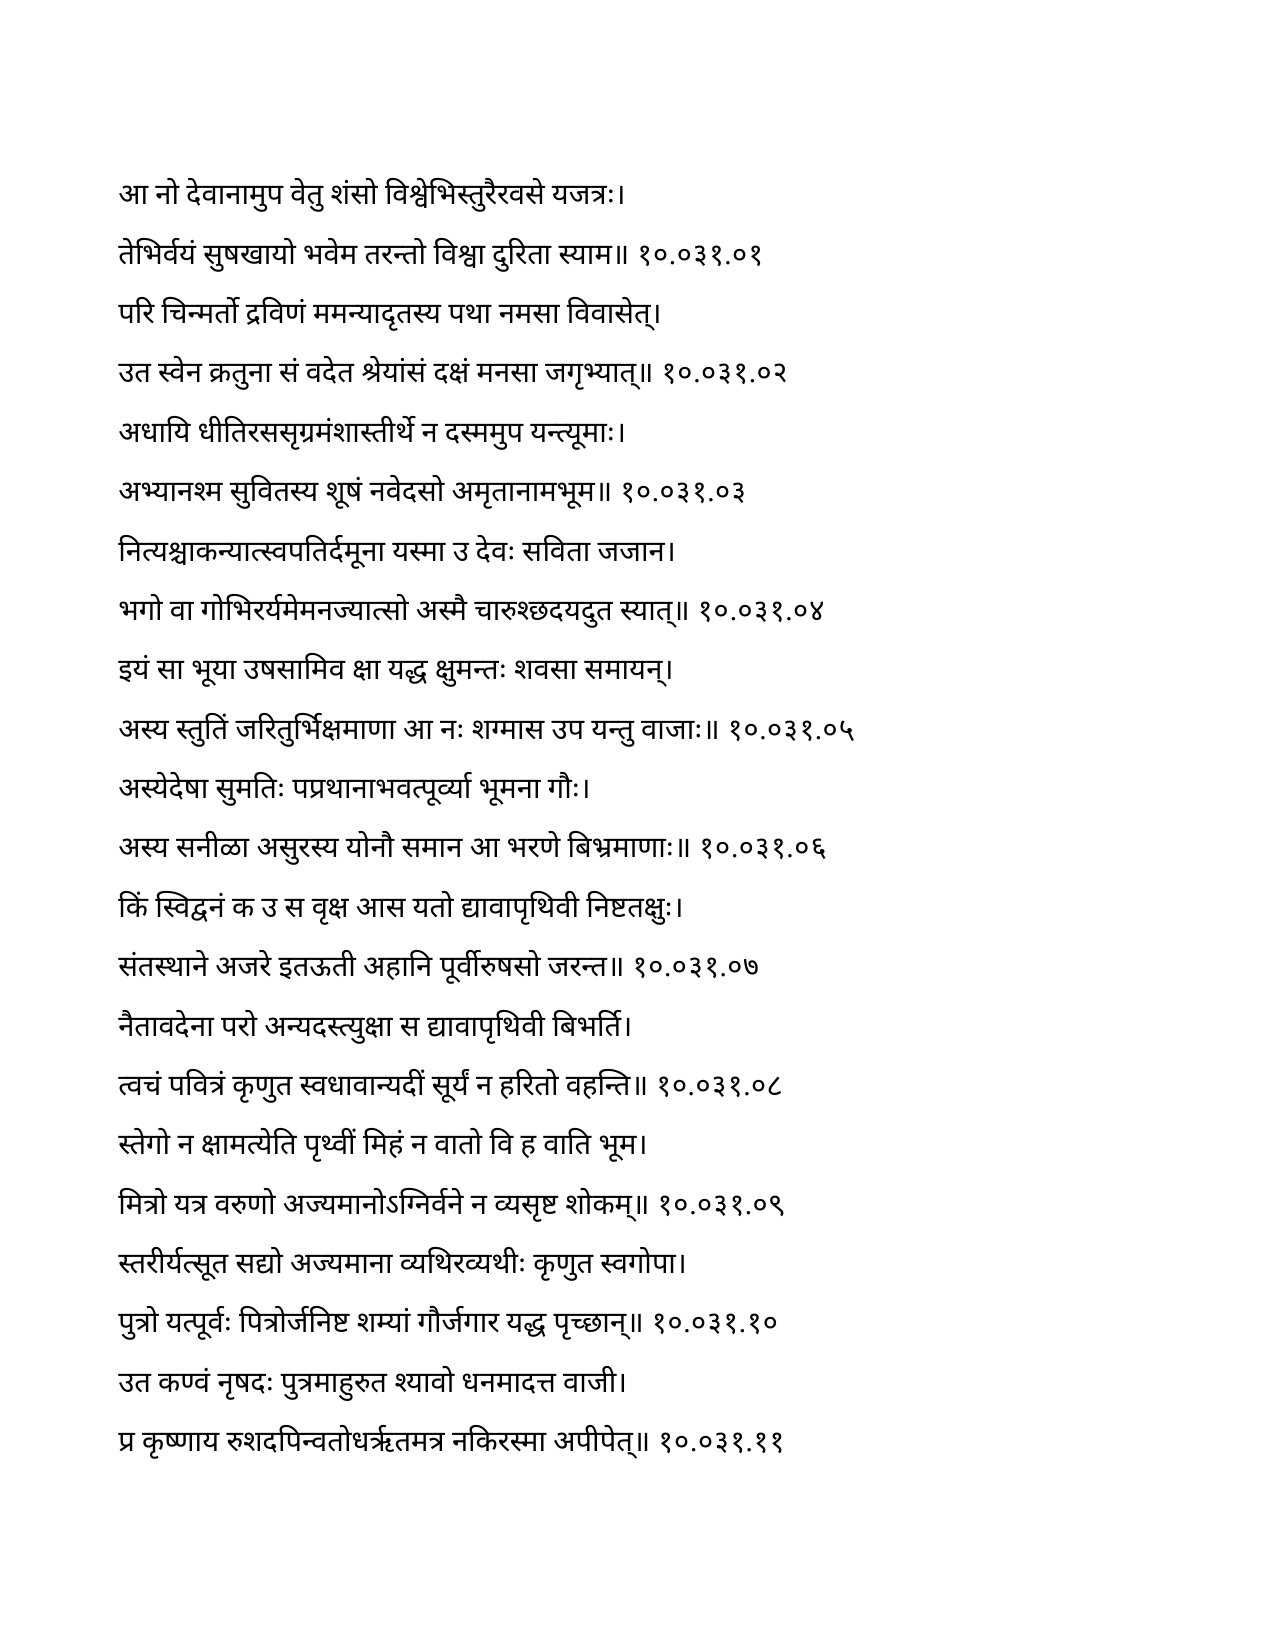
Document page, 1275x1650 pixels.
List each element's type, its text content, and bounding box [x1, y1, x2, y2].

text आ नो देवानामुप वेतु शंसो विश्वेभिस्तुरैरवसे यजत्रः। [118, 177, 1157, 211]
text अभ्यानश्म सुवितस्य शूषं नवेदसो अमृतानामभूम॥ १०.०३१.०३ [118, 474, 1157, 508]
text इयं सा भूया उषसामिव क्षा यद्ध क्षुमन्तः शवसा समायन्। [118, 652, 1157, 686]
text त्वचं पवित्रं कृणुत स्वधावान्यदीं सूर्यं न हरितो वहन्ति॥ १०.०३१.०८ [118, 1068, 1157, 1102]
text मित्रो यत्र वरुणो अज्यमानोऽग्निर्वने न व्यसृष्ट शोकम्॥ १०.०३१.०९ [118, 1187, 1157, 1220]
text किं स्विद्वनं क उ स वृक्ष आस यतो द्यावापृथिवी निष्टतक्षुः। [118, 890, 1157, 923]
text पुत्रो यत्पूर्वः पित्रोर्जनिष्ट शम्यां गौर्जगार यद्ध पृच्छान्॥ १०.०३१.१० [205, 1306, 1157, 1339]
text अस्य स्तुतिं जरितुर्भिक्षमाणा आ नः शग्मास उप यन्तु वाजाः॥ १०.०३१.०५ [118, 712, 1157, 745]
text अधायि धीतिरससृग्रमंशास्तीर्थे न दस्ममुप यन्त्यूमाः। [118, 415, 1157, 448]
text संतस्थाने अजरे इतऊती अहानि पूर्वीरुषसो जरन्त॥ १०.०३१.०७ [118, 949, 1157, 983]
text उत कण्वं नृषदः पुत्रमाहुरुत श्यावो धनमादत्त वाजी। [118, 1365, 1157, 1398]
text नित्यश्चाकन्यात्स्वपतिर्दमूना यस्मा उ देवः सविता जजान। [118, 534, 1157, 567]
text अस्य सनीळा असुरस्य योनौ समान आ भरणे बिभ्रमाणाः॥ १०.०३१.०६ [118, 831, 1157, 864]
text स्तेगो न क्षामत्येति पृथ्वीं मिहं न वातो वि ह वाति भूम। [118, 1127, 1157, 1161]
text परि चिन्मर्तो द्रविणं ममन्यादृतस्य पथा नमसा विवासेत्। [118, 296, 1157, 330]
text नैतावदेना परो अन्यदस्त्युक्षा स द्यावापृथिवी बिभर्ति। [118, 1009, 1157, 1042]
text पुत्रो यत्पूर्वः पित्रोर्जनिष्ट शम्यां गौर्जगार यद्ध पृच्छान्॥ १०.०३१.१० [132, 1306, 218, 1339]
text स्तरीर्यत्सूत सद्यो अज्यमाना व्यथिरव्यथीः कृणुत स्वगोपा। [118, 1246, 1157, 1280]
text प्र कृष्णाय रुशदपिन्वतोधरृतमत्र नकिरस्मा अपीपेत्॥ १०.०३१.११ [118, 1424, 1157, 1458]
text अस्येदेषा सुमतिः पप्रथानाभवत्पूर्व्या भूमना गौः। [118, 771, 1157, 805]
text उत स्वेन क्रतुना सं वदेत श्रेयांसं दक्षं मनसा जगृभ्यात्॥ १०.०३१.०२ [118, 356, 1157, 389]
text भगो वा गोभिरर्यमेमनज्यात्सो अस्मै चारुश्छदयदुत स्यात्॥ १०.०३१.०४ [118, 593, 1157, 627]
text तेभिर्वयं सुषखायो भवेम तरन्तो विश्वा दुरिता स्याम॥ १०.०३१.०१ [118, 237, 1157, 270]
